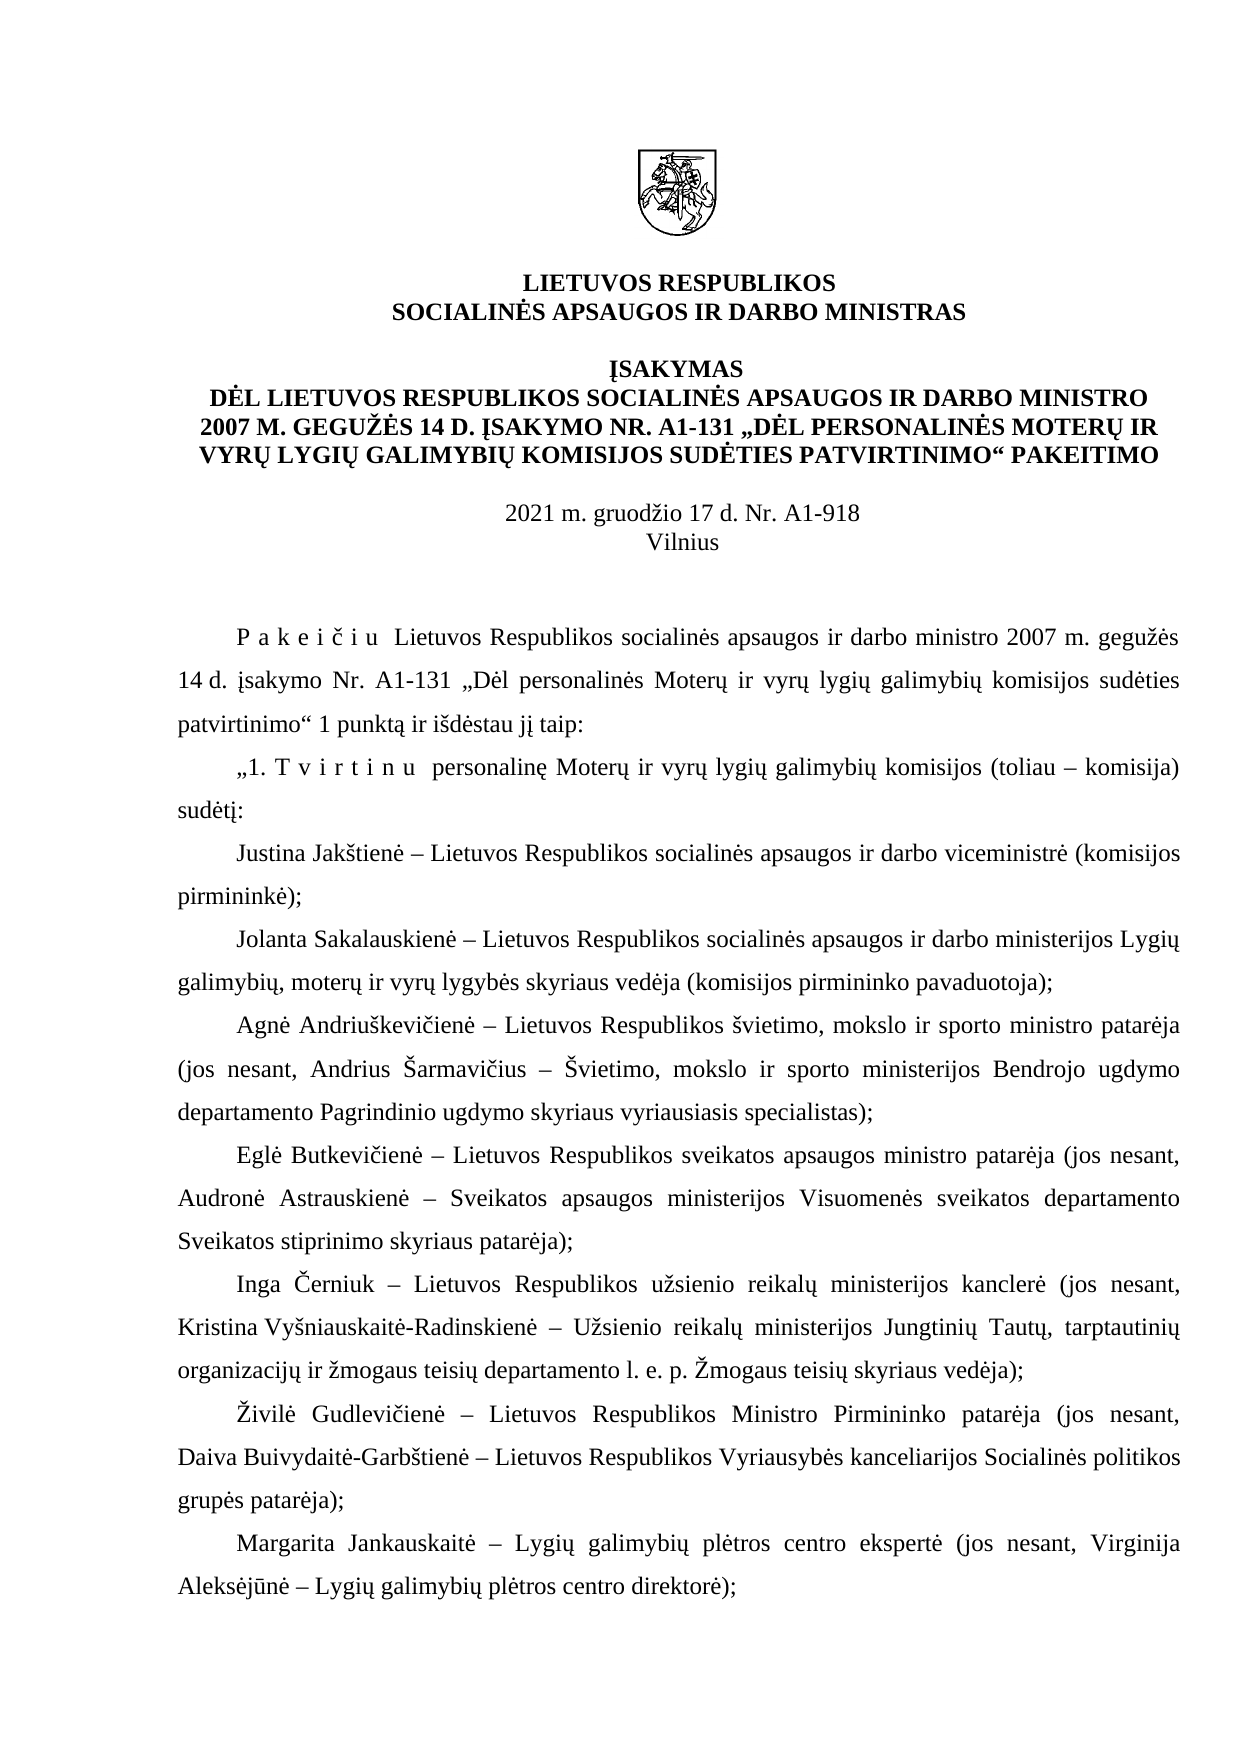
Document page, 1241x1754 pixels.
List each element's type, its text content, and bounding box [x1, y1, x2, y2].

text Jolanta Sakalauskienė – Lietuvos Respublikos socialinės apsaugos ir darbo ministerijos Lygių galimybių, moterų ir vyrų lygybės skyriaus vedėja (komisijos pirmininko pavaduotoja); [177, 924, 1181, 996]
text DĖL LIETUVOS RESPUBLIKOS SOCIALINĖS APSAUGOS IR DARBO MINISTRO 2007 M. GEGUŽĖS 14 D. ĮSAKYMO NR. A1-131 „DĖL PERSONALINĖS MOTERŲ IR VYRŲ LYGIŲ GALIMYBIŲ KOMISIJOS SUDĖTIES PATVIRTINIMO“ PAKEITIMO [177, 383, 1181, 469]
text SOCIALINĖS APSAUGOS IR DARBO MINISTRAS [177, 297, 1181, 325]
text Eglė Butkevičienė – Lietuvos Respublikos sveikatos apsaugos ministro patarėja (jos nesant, Audronė Astrauskienė – Sveikatos apsaugos ministerijos Visuomenės sveikatos departamento Sveikatos stiprinimo skyriaus patarėja); [177, 1140, 1181, 1255]
text 2021 m. gruodžio 17 d. Nr. A1-918 [177, 498, 1181, 527]
text Justina Jakštienė – Lietuvos Respublikos socialinės apsaugos ir darbo viceministrė (komisijos pirmininkė); [177, 838, 1181, 910]
text Margarita Jankauskaitė – Lygių galimybių plėtros centro ekspertė (jos nesant, Virginija Aleksėjūnė – Lygių galimybių plėtros centro direktorė); [177, 1528, 1181, 1600]
text ĮSAKYMAS [177, 354, 1181, 383]
text Agnė Andriuškevičienė – Lietuvos Respublikos švietimo, mokslo ir sporto ministro patarėja (jos nesant, Andrius Šarmavičius – Švietimo, mokslo ir sporto ministerijos Bendrojo ugdymo departamento Pagrindinio ugdymo skyriaus vyriausiasis specialistas); [177, 1011, 1181, 1126]
text P a k e i č i u Lietuvos Respublikos socialinės apsaugos ir darbo ministro 2007 m. gegužės 14 d. įsakymo Nr. A1-131 „Dėl personalinės Moterų ir vyrų lygių galimybių komisijos sudėties patvirtinimo“ 1 punktą ir išdėstau jį taip: [177, 622, 1181, 737]
text LIETUVOS RESPUBLIKOS [177, 268, 1181, 297]
text Inga Černiuk – Lietuvos Respublikos užsienio reikalų ministerijos kanclerė (jos nesant, Kristina Vyšniauskaitė-Radinskienė – Užsienio reikalų ministerijos Jungtinių Tautų, tarptautinių organizacijų ir žmogaus teisių departamento l. e. p. Žmogaus teisių skyriaus vedėja); [177, 1269, 1181, 1384]
text Živilė Gudlevičienė – Lietuvos Respublikos Ministro Pirmininko patarėja (jos nesant, Daiva Buivydaitė-Garbštienė – Lietuvos Respublikos Vyriausybės kanceliarijos Socialinės politikos grupės patarėja); [177, 1399, 1181, 1514]
text Vilnius [177, 527, 1181, 555]
text „1. T v i r t i n u personalinę Moterų ir vyrų lygių galimybių komisijos (toliau – komisija) sudėtį: [177, 752, 1181, 824]
